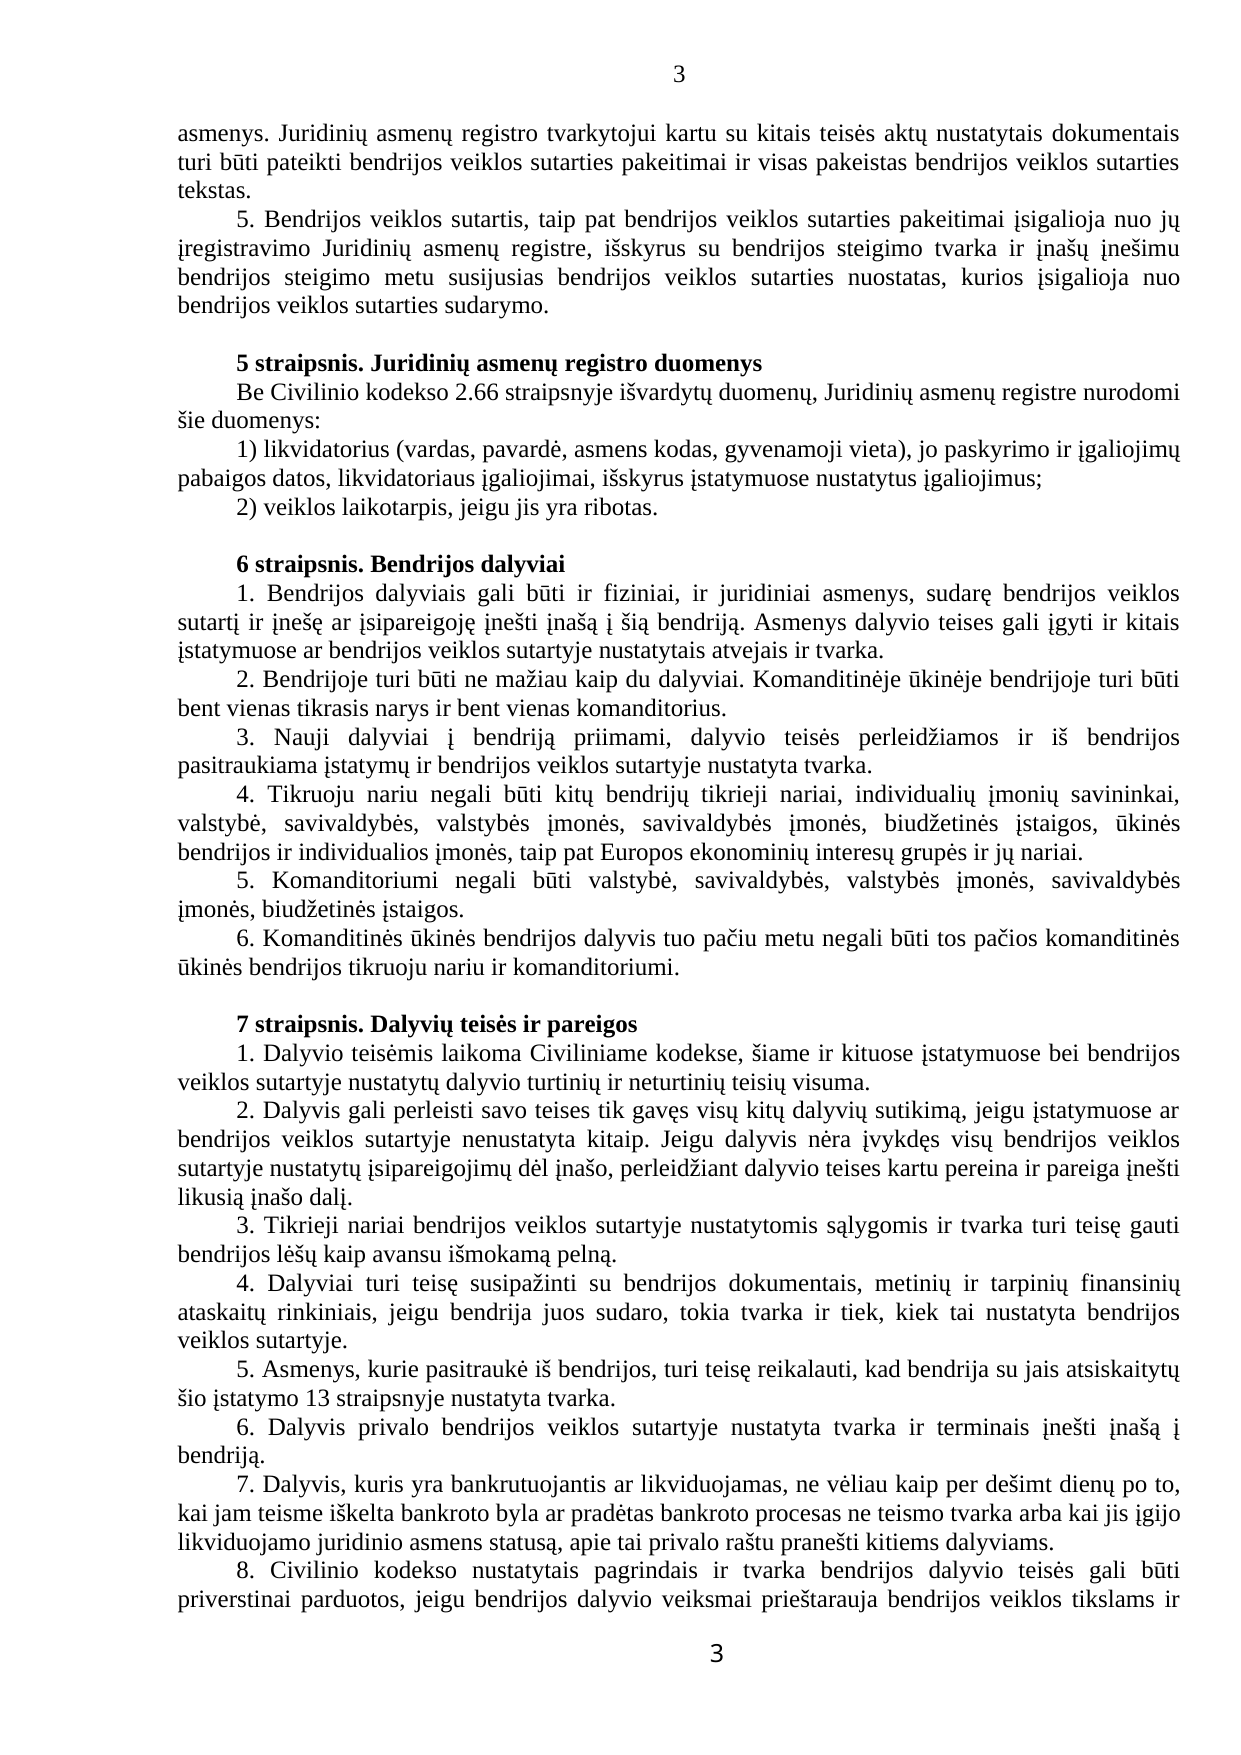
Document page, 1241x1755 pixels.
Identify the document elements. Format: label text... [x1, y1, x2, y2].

text 4. Dalyviai turi teisę susipažinti su bendrijos dokumentais, metinių ir tarpinių finansinių ataskaitų rinkiniais, jeigu bendrija juos sudaro, tokia tvarka ir tiek, kiek tai nustatyta bendrijos veiklos sutartyje. [177, 1268, 1181, 1354]
text 2. Bendrijoje turi būti ne mažiau kaip du dalyviai. Komanditinėje ūkinėje bendrijoje turi būti bent vienas tikrasis narys ir bent vienas komanditorius. [177, 664, 1181, 722]
text 6. Komanditinės ūkinės bendrijos dalyvis tuo pačiu metu negali būti tos pačios komanditinės ūkinės bendrijos tikruoju nariu ir komanditoriumi. [177, 923, 1181, 981]
text 5. Bendrijos veiklos sutartis, taip pat bendrijos veiklos sutarties pakeitimai įsigalioja nuo jų įregistravimo Juridinių asmenų registre, išskyrus su bendrijos steigimo tvarka ir įnašų įnešimu bendrijos steigimo metu susijusias bendrijos veiklos sutarties nuostatas, kurios įsigalioja nuo bendrijos veiklos sutarties sudarymo. [177, 204, 1181, 319]
text asmenys. Juridinių asmenų registro tvarkytojui kartu su kitais teisės aktų nustatytais dokumentais turi būti pateikti bendrijos veiklos sutarties pakeitimai ir visas pakeistas bendrijos veiklos sutarties tekstas. [177, 118, 1181, 204]
text 5 straipsnis. Juridinių asmenų registro duomenys [177, 348, 1181, 377]
text 2. Dalyvis gali perleisti savo teises tik gavęs visų kitų dalyvių sutikimą, jeigu įstatymuose ar bendrijos veiklos sutartyje nenustatyta kitaip. Jeigu dalyvis nėra įvykdęs visų bendrijos veiklos sutartyje nustatytų įsipareigojimų dėl įnašo, perleidžiant dalyvio teises kartu pereina ir pareiga įnešti likusią įnašo dalį. [177, 1096, 1181, 1211]
text 6 straipsnis. Bendrijos dalyviai [177, 549, 1181, 578]
text 8. Civilinio kodekso nustatytais pagrindais ir tvarka bendrijos dalyvio teisės gali būti priverstinai parduotos, jeigu bendrijos dalyvio veiksmai prieštarauja bendrijos veiklos tikslams ir [177, 1556, 1181, 1613]
text 5. Komanditoriumi negali būti valstybė, savivaldybės, valstybės įmonės, savivaldybės įmonės, biudžetinės įstaigos. [177, 866, 1181, 923]
text 1) likvidatorius (vardas, pavardė, asmens kodas, gyvenamoji vieta), jo paskyrimo ir įgaliojimų pabaigos datos, likvidatoriaus įgaliojimai, išskyrus įstatymuose nustatytus įgaliojimus; [177, 434, 1181, 492]
text 1. Dalyvio teisėmis laikoma Civiliniame kodekse, šiame ir kituose įstatymuose bei bendrijos veiklos sutartyje nustatytų dalyvio turtinių ir neturtinių teisių visuma. [177, 1038, 1181, 1096]
text 3. Tikrieji nariai bendrijos veiklos sutartyje nustatytomis sąlygomis ir tvarka turi teisę gauti bendrijos lėšų kaip avansu išmokamą pelną. [177, 1211, 1181, 1268]
text 7 straipsnis. Dalyvių teisės ir pareigos [177, 1009, 1181, 1038]
text 7. Dalyvis, kuris yra bankrutuojantis ar likviduojamas, ne vėliau kaip per dešimt dienų po to, kai jam teisme iškelta bankroto byla ar pradėtas bankroto procesas ne teismo tvarka arba kai jis įgijo likviduojamo juridinio asmens statusą, apie tai privalo raštu pranešti kitiems dalyviams. [177, 1469, 1181, 1556]
text 4. Tikruoju nariu negali būti kitų bendrijų tikrieji nariai, individualių įmonių savininkai, valstybė, savivaldybės, valstybės įmonės, savivaldybės įmonės, biudžetinės įstaigos, ūkinės bendrijos ir individualios įmonės, taip pat Europos ekonominių interesų grupės ir jų nariai. [177, 779, 1181, 866]
text 5. Asmenys, kurie pasitraukė iš bendrijos, turi teisę reikalauti, kad bendrija su jais atsiskaitytų šio įstatymo 13 straipsnyje nustatyta tvarka. [177, 1354, 1181, 1412]
text Be Civilinio kodekso 2.66 straipsnyje išvardytų duomenų, Juridinių asmenų registre nurodomi šie duomenys: [177, 377, 1181, 434]
text 1. Bendrijos dalyviais gali būti ir fiziniai, ir juridiniai asmenys, sudarę bendrijos veiklos sutartį ir įnešę ar įsipareigoję įnešti įnašą į šią bendriją. Asmenys dalyvio teises gali įgyti ir kitais įstatymuose ar bendrijos veiklos sutartyje nustatytais atvejais ir tvarka. [177, 578, 1181, 664]
text 3. Nauji dalyviai į bendriją priimami, dalyvio teisės perleidžiamos ir iš bendrijos pasitraukiama įstatymų ir bendrijos veiklos sutartyje nustatyta tvarka. [177, 722, 1181, 779]
text 2) veiklos laikotarpis, jeigu jis yra ribotas. [177, 492, 1181, 521]
text 6. Dalyvis privalo bendrijos veiklos sutartyje nustatyta tvarka ir terminais įnešti įnašą į bendriją. [177, 1412, 1181, 1469]
